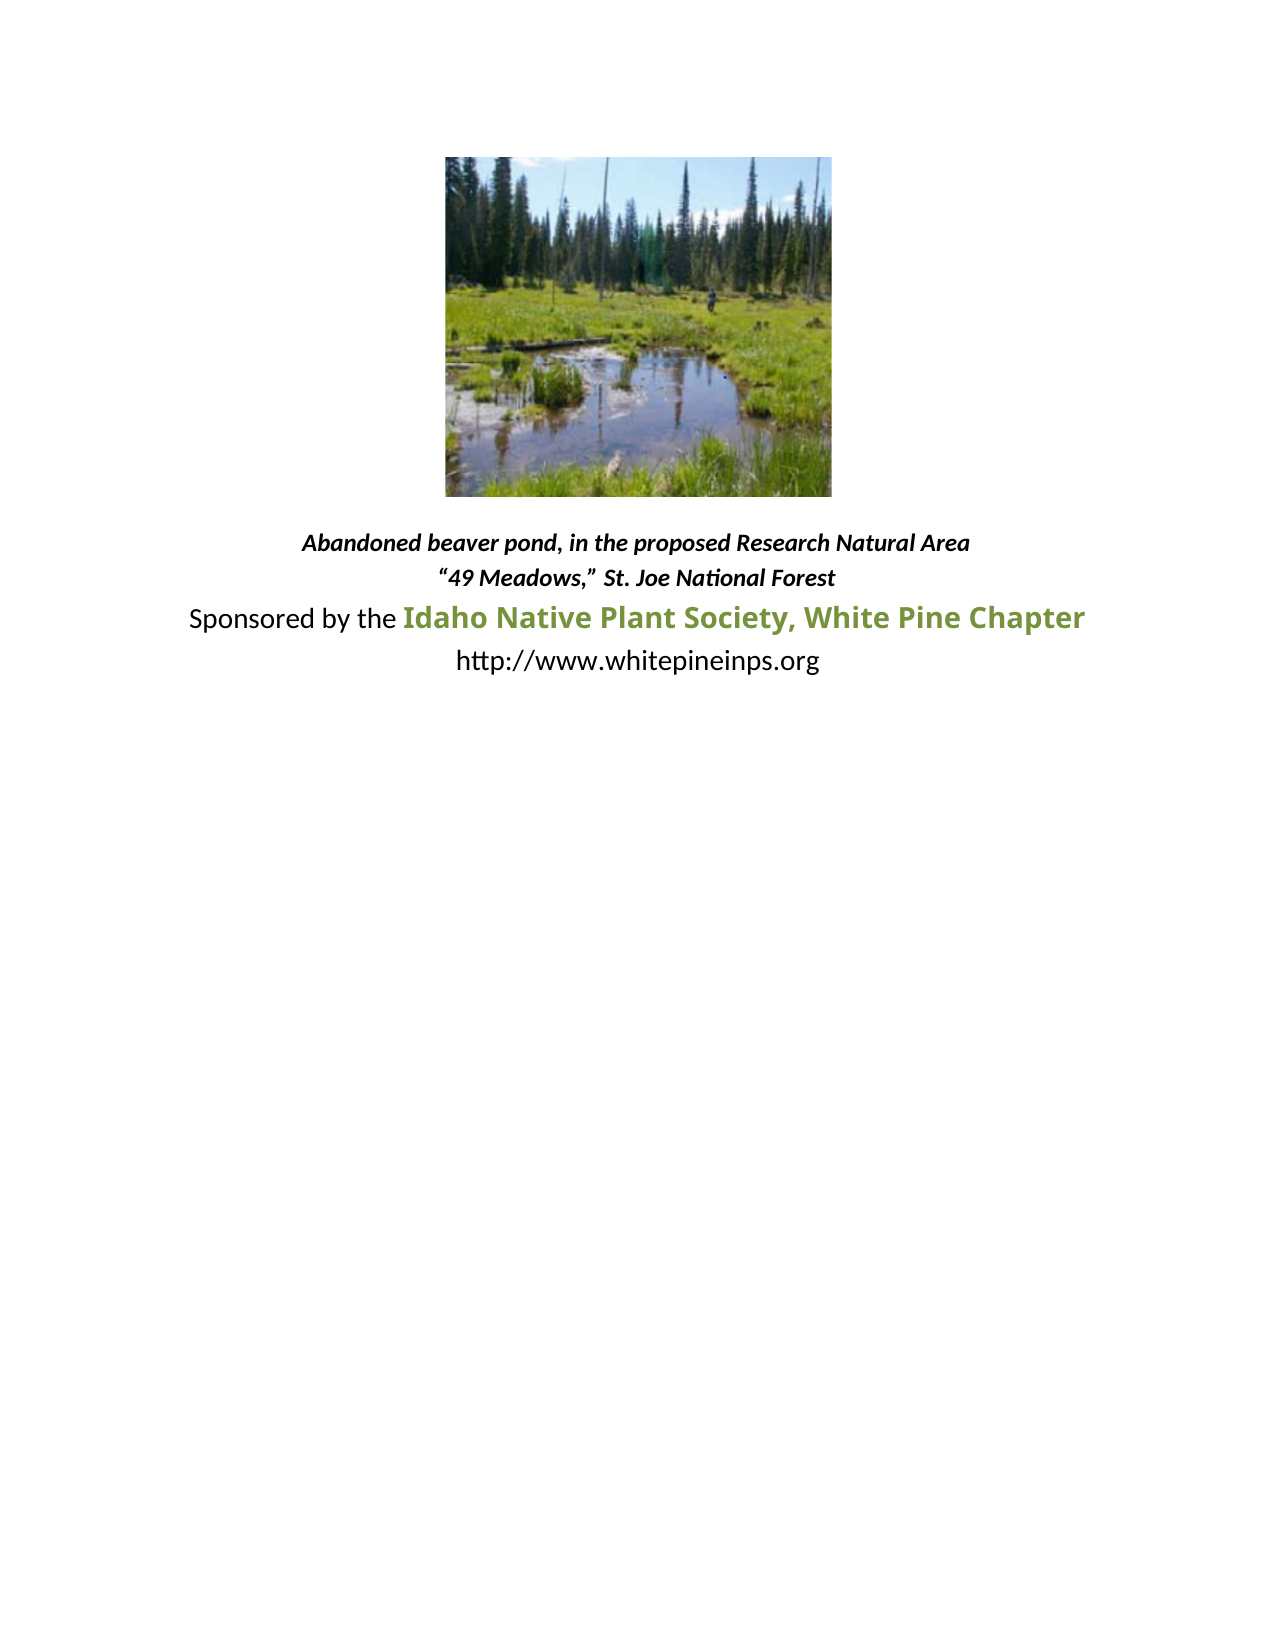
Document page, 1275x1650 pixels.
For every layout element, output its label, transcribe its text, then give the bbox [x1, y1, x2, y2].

text “49 Meadows,” St. Joe National Forest [75, 562, 1200, 592]
text http://www.whitepineinps.org [75, 642, 1200, 678]
text Sponsored by the Idaho Native Plant Society, White Pine Chapter [75, 597, 1200, 637]
text Abandoned beaver pond, in the proposed Research Natural Area [75, 527, 1200, 557]
